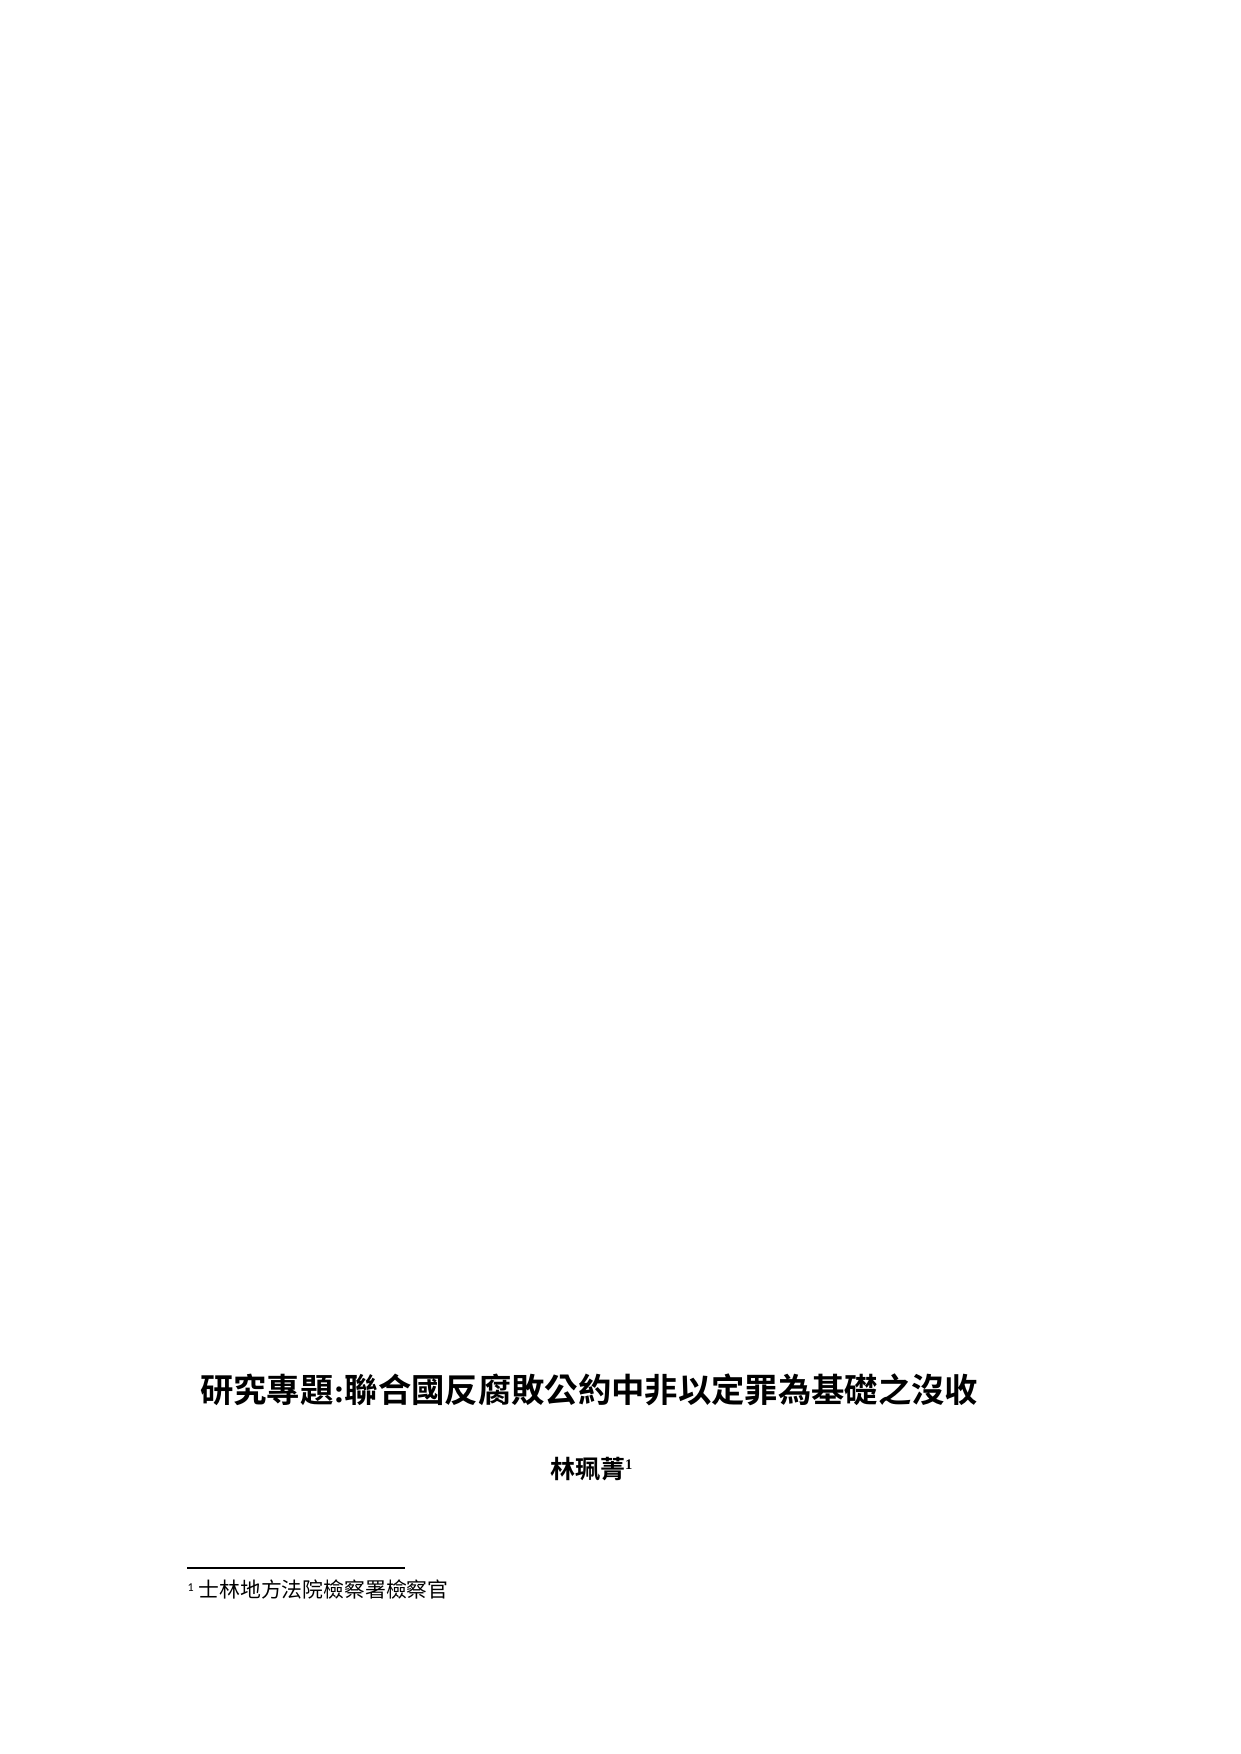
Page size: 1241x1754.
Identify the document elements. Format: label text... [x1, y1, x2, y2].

text 士林地方法院檢察署檢察官 [187, 1574, 1053, 1604]
text 研究專題:聯合國反腐敗公約中非以定罪為基礎之沒收 [200, 1350, 1040, 1425]
text 林珮菁 [200, 1449, 1040, 1487]
